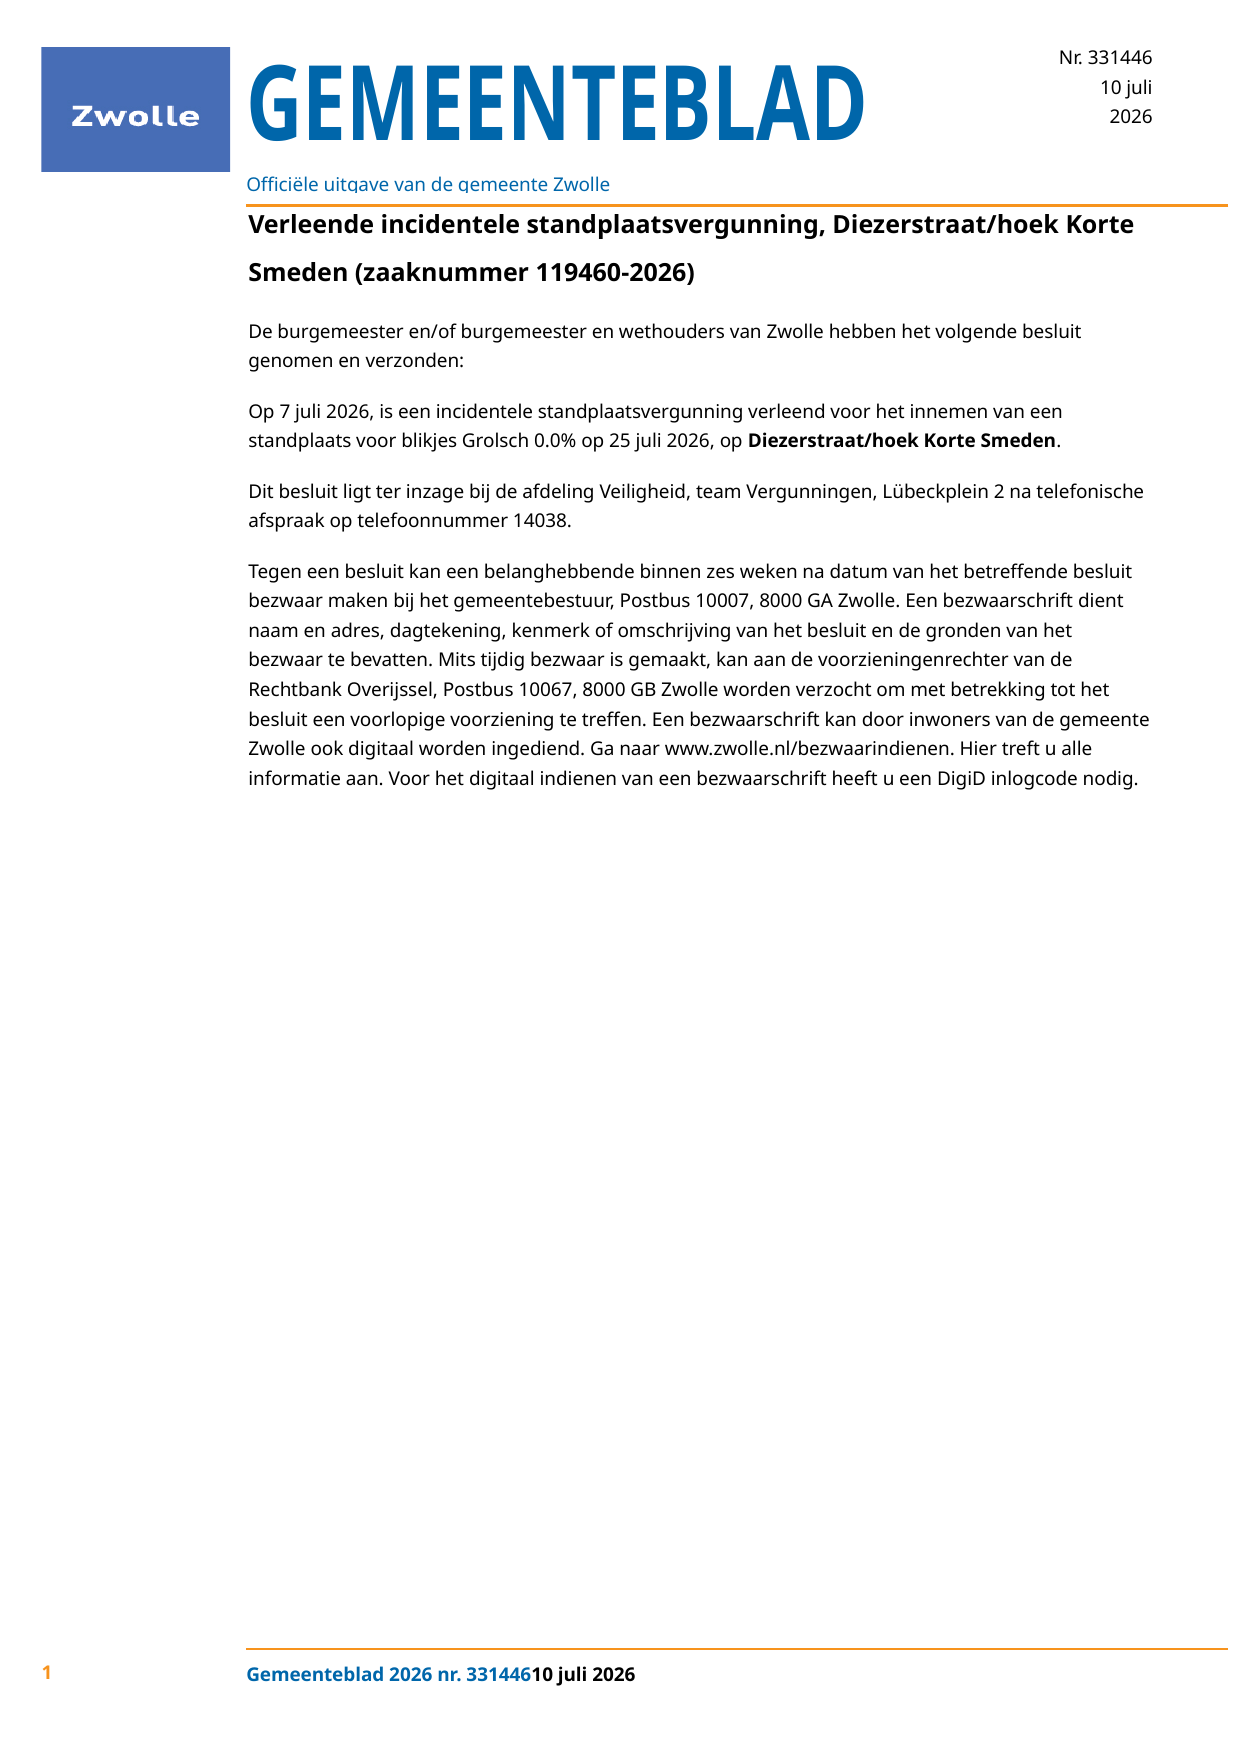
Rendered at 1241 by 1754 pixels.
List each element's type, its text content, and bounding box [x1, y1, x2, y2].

text Dit besluit ligt ter inzage bij de afdeling Veiligheid, team Vergunningen, Lübeckplein 2 na telefonische afspraak op telefoonnummer 14038. [248, 478, 1152, 533]
text De burgemeester en/of burgemeester en wethouders van Zwolle hebben het volgende besluit genomen en verzonden: [248, 318, 1152, 373]
text Op 7 juli 2026, is een incidentele standplaatsvergunning verleend voor het innemen van een standplaats voor blikjes Grolsch 0.0% op 25 juli 2026, op Diezerstraat/hoek Korte Smeden. [248, 398, 1152, 453]
picture [41, 47, 231, 172]
text Verleende incidentele standplaatsvergunning, Diezerstraat/hoek Korte Smeden (zaaknummer 119460-2026) [248, 207, 1152, 288]
text Tegen een besluit kan een belanghebbende binnen zes weken na datum van het betreffende besluit bezwaar maken bij het gemeentebestuur, Postbus 10007, 8000 GA Zwolle. Een bezwaarschrift dient naam en adres, dagtekening, kenmerk of omschrijving van het besluit en de gronden van het bezwaar te bevatten. Mits tijdig bezwaar is gemaakt, kan aan de voorzieningenrechter van de Rechtbank Overijssel, Postbus 10067, 8000 GB Zwolle worden verzocht om met betrekking tot het besluit een voorlopige voorziening te treffen. Een bezwaarschrift kan door inwoners van de gemeente Zwolle ook digitaal worden ingediend. Ga naar www.zwolle.nl/bezwaarindienen. Hier treft u alle informatie aan. Voor het digitaal indienen van een bezwaarschrift heeft u een DigiD inlogcode nodig. [248, 558, 1152, 791]
